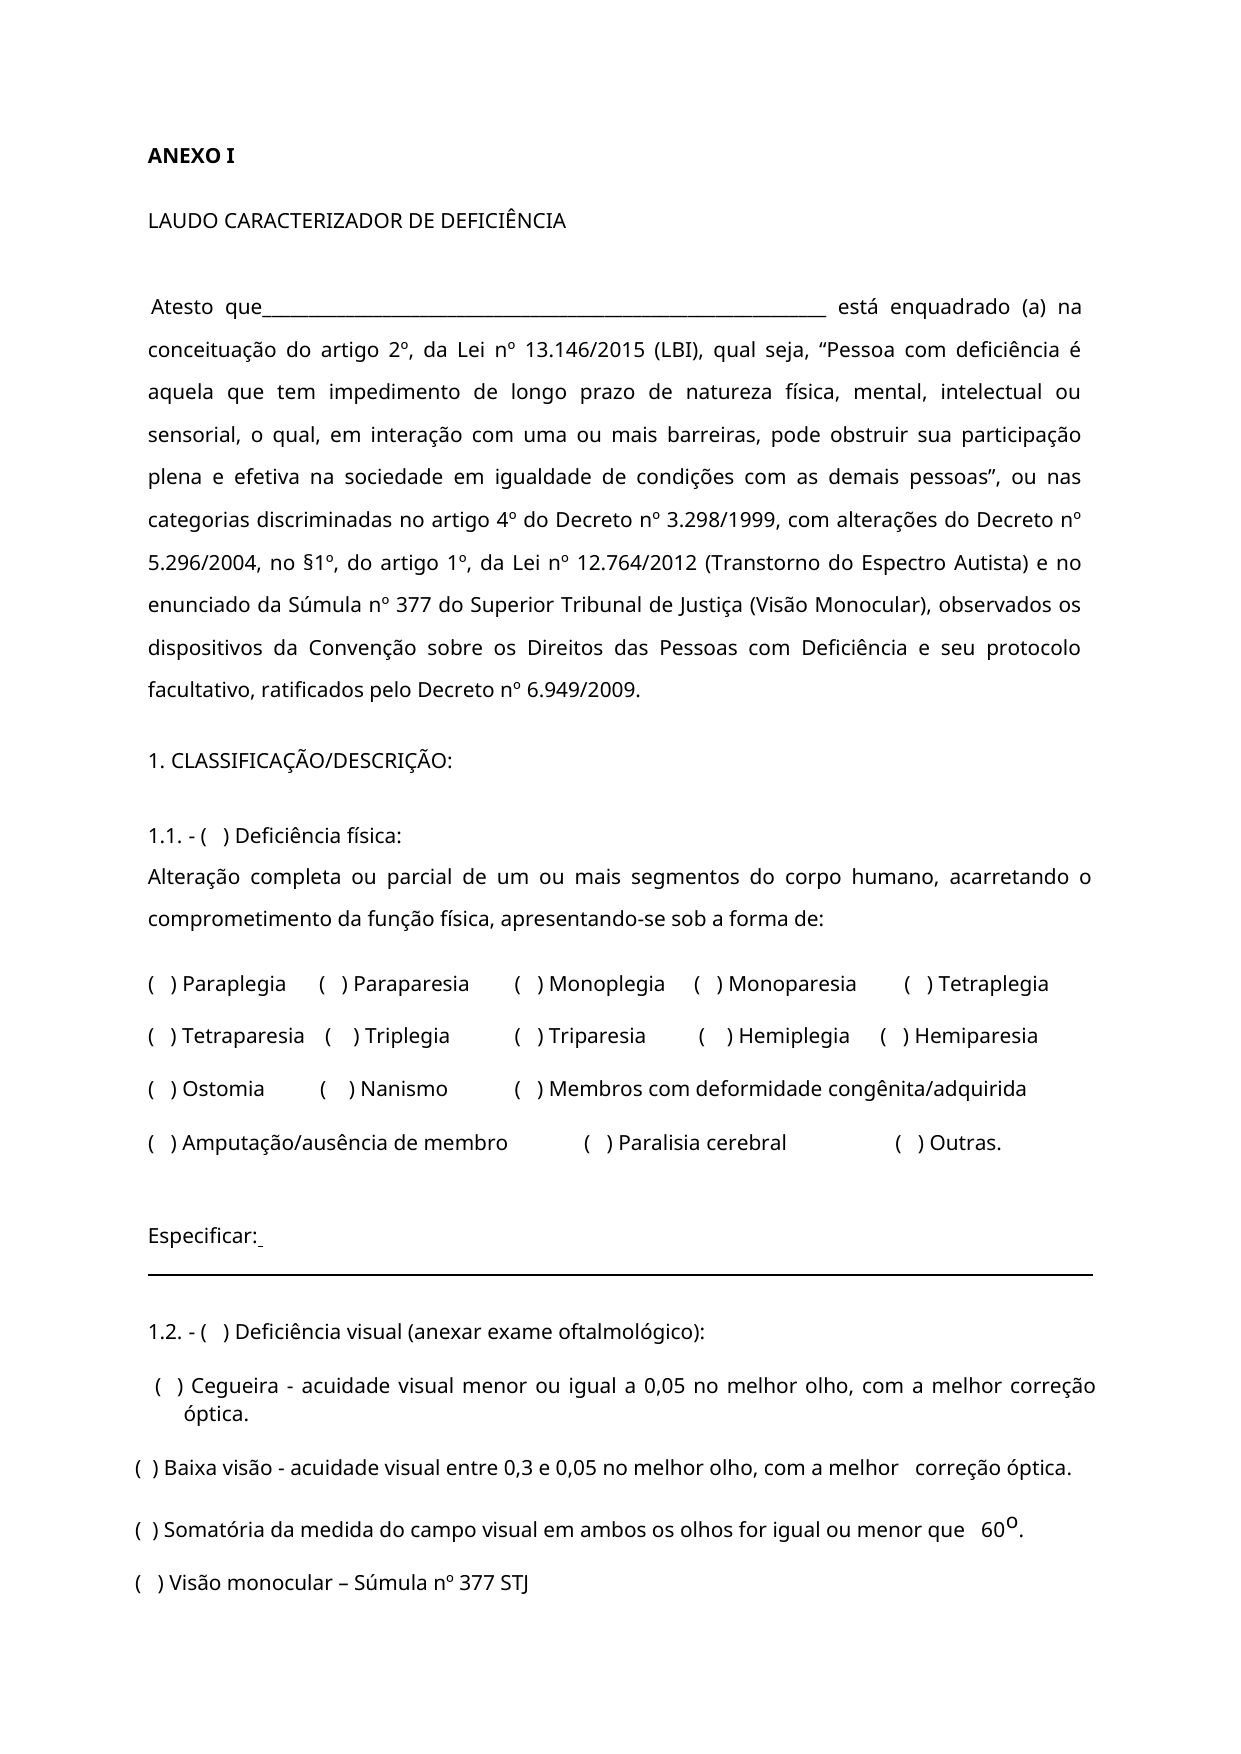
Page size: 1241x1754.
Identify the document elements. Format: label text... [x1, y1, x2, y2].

text ( ) Tetraparesia ( ) Triplegia ( ) Triparesia ( ) Hemiplegia ( ) Hemiparesia [148, 1021, 1093, 1049]
text Especificar: [148, 1221, 1093, 1274]
text ( ) Ostomia ( ) Nanismo ( ) Membros com deformidade congênita/adquirida [148, 1074, 1093, 1103]
text LAUDO CARACTERIZADOR DE DEFICIÊNCIA [148, 206, 1093, 234]
list CLASSIFICAÇÃO/DESCRIÇÃO: [148, 747, 1093, 775]
text ( ) Baixa visão - acuidade visual entre 0,3 e 0,05 no melhor olho, com a melhor correção óptica. [92, 1453, 1097, 1481]
text Atesto que_____________________________________________________________ está enquadrado (a) na conceituação do artigo 2º, da Lei nº 13.146/2015 (LBI), qual seja, “Pessoa com deficiência é aquela que tem impedimento de longo prazo de natureza física, mental, intelectual ou sensorial, o qual, em interação com uma ou mais barreiras, pode obstruir sua participação plena e efetiva na sociedade em igualdade de condições com as demais pessoas”, ou nas categorias discriminadas no artigo 4º do Decreto nº 3.298/1999, com alterações do Decreto nº 5.296/2004, no §1º, do artigo 1º, da Lei nº 12.764/2012 (Transtorno do Espectro Autista) e no enunciado da Súmula nº 377 do Superior Tribunal de Justiça (Visão Monocular), observados os dispositivos da Convenção sobre os Direitos das Pessoas com Deficiência e seu protocolo facultativo, ratificados pelo Decreto nº 6.949/2009. [148, 292, 1083, 704]
list - ( ) Deficiência visual (anexar exame oftalmológico): [148, 1317, 1093, 1346]
text ( ) Paraplegia ( ) Paraparesia ( ) Monoplegia ( ) Monoparesia ( ) Tetraplegia [148, 972, 1093, 996]
list - ( ) Deficiência física: [148, 821, 1093, 850]
text ( ) Cegueira - acuidade visual menor ou igual a 0,05 no melhor olho, com a melhor correção óptica. [92, 1371, 1097, 1428]
text ( ) Somatória da medida do campo visual em ambos os olhos for igual ou menor que 60o. [92, 1506, 1097, 1543]
text Alteração completa ou parcial de um ou mais segmentos do corpo humano, acarretando o comprometimento da função física, apresentando-se sob a forma de: [148, 862, 1093, 933]
subtitle ANEXO I [148, 141, 1083, 170]
text ( ) Visão monocular – Súmula nº 377 STJ [92, 1568, 1097, 1597]
text ( ) Amputação/ausência de membro ( ) Paralisia cerebral ( ) Outras. [148, 1128, 1093, 1156]
